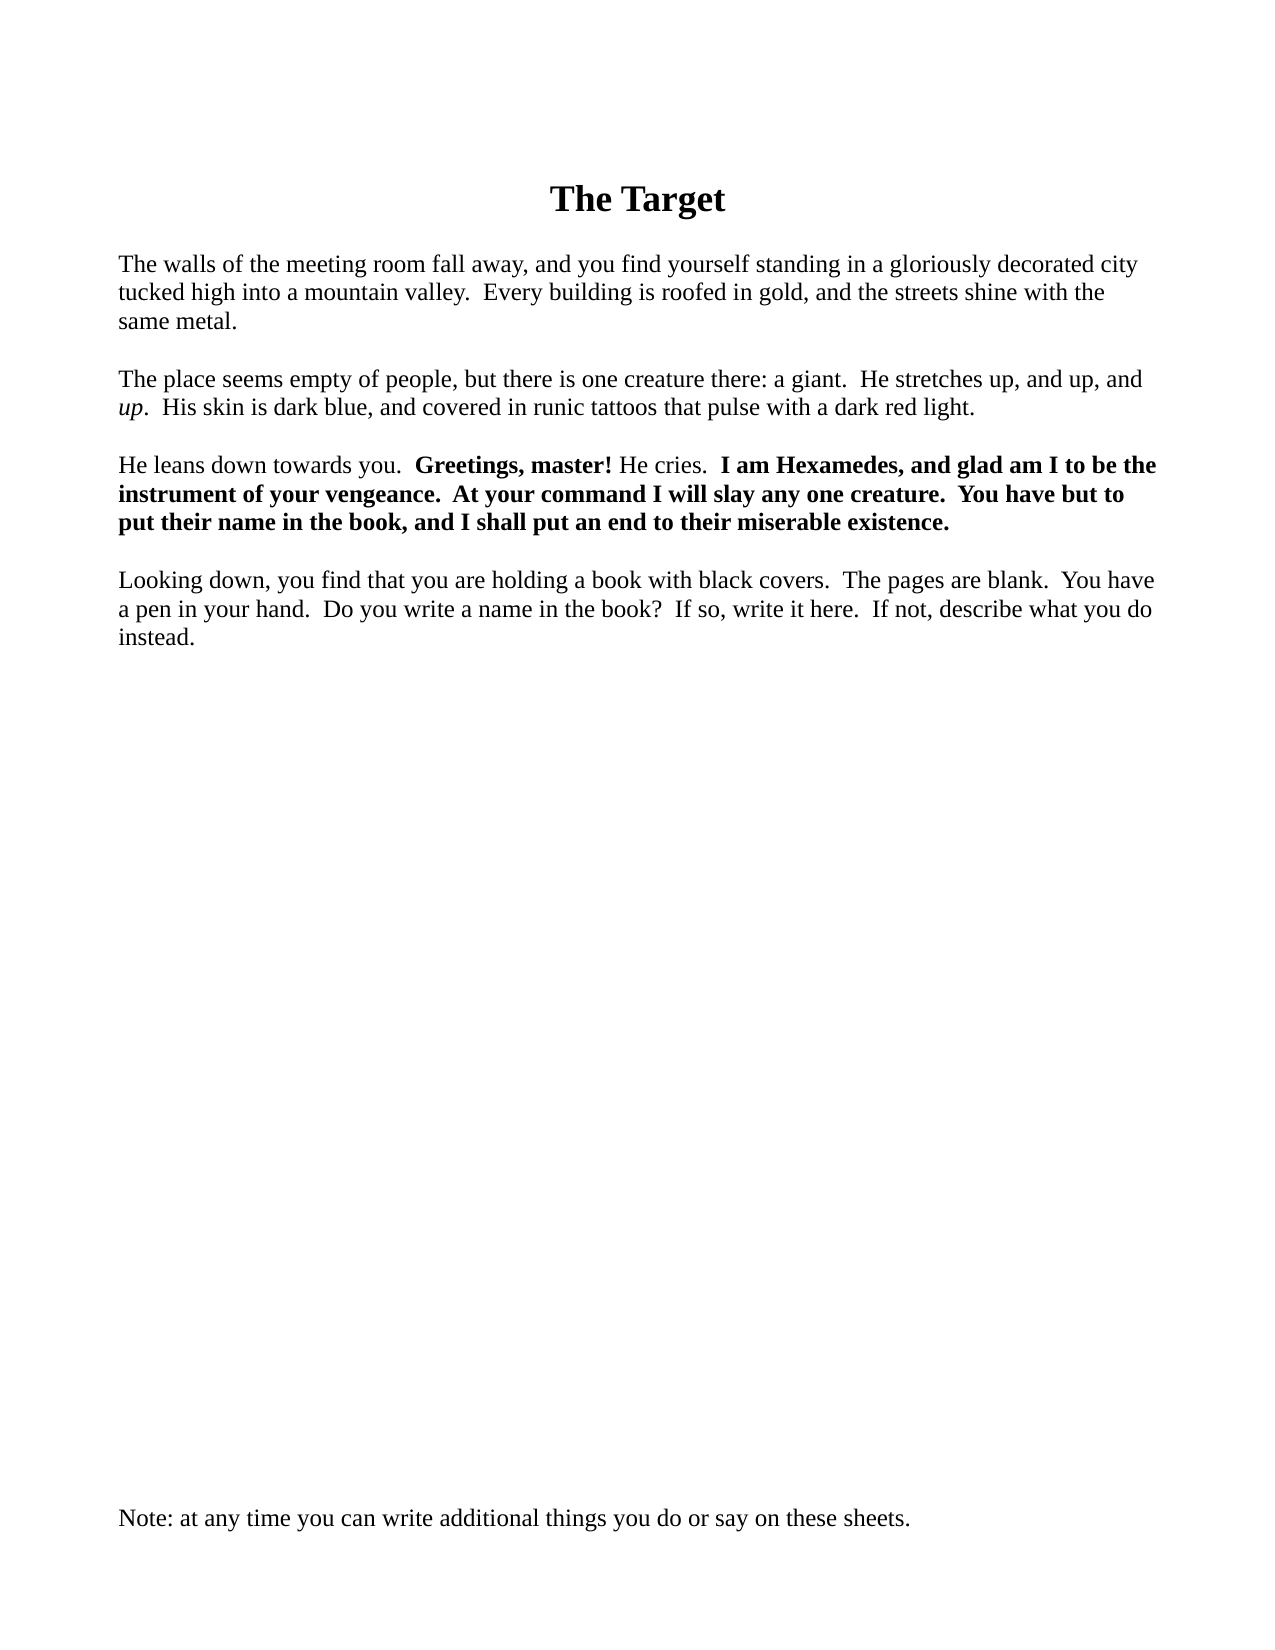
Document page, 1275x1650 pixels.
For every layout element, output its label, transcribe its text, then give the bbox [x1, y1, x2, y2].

text He leans down towards you. Greetings, master! He cries. I am Hexamedes, and glad am I to be the instrument of your vengeance. At your command I will slay any one creature. You have but to put their name in the book, and I shall put an end to their miserable existence. [118, 450, 1157, 536]
text The Target [118, 177, 1157, 220]
text The place seems empty of people, but there is one creature there: a giant. He stretches up, and up, and up. His skin is dark blue, and covered in runic tattoos that pulse with a dark red light. [118, 364, 1157, 421]
text Looking down, you find that you are holding a book with black covers. The pages are blank. You have a pen in your hand. Do you write a name in the book? If so, write it here. If not, describe what you do instead. [118, 565, 1157, 651]
text The walls of the meeting room fall away, and you find yourself standing in a gloriously decorated city tucked high into a mountain valley. Every building is roofed in gold, and the streets shine with the same metal. [118, 249, 1157, 335]
